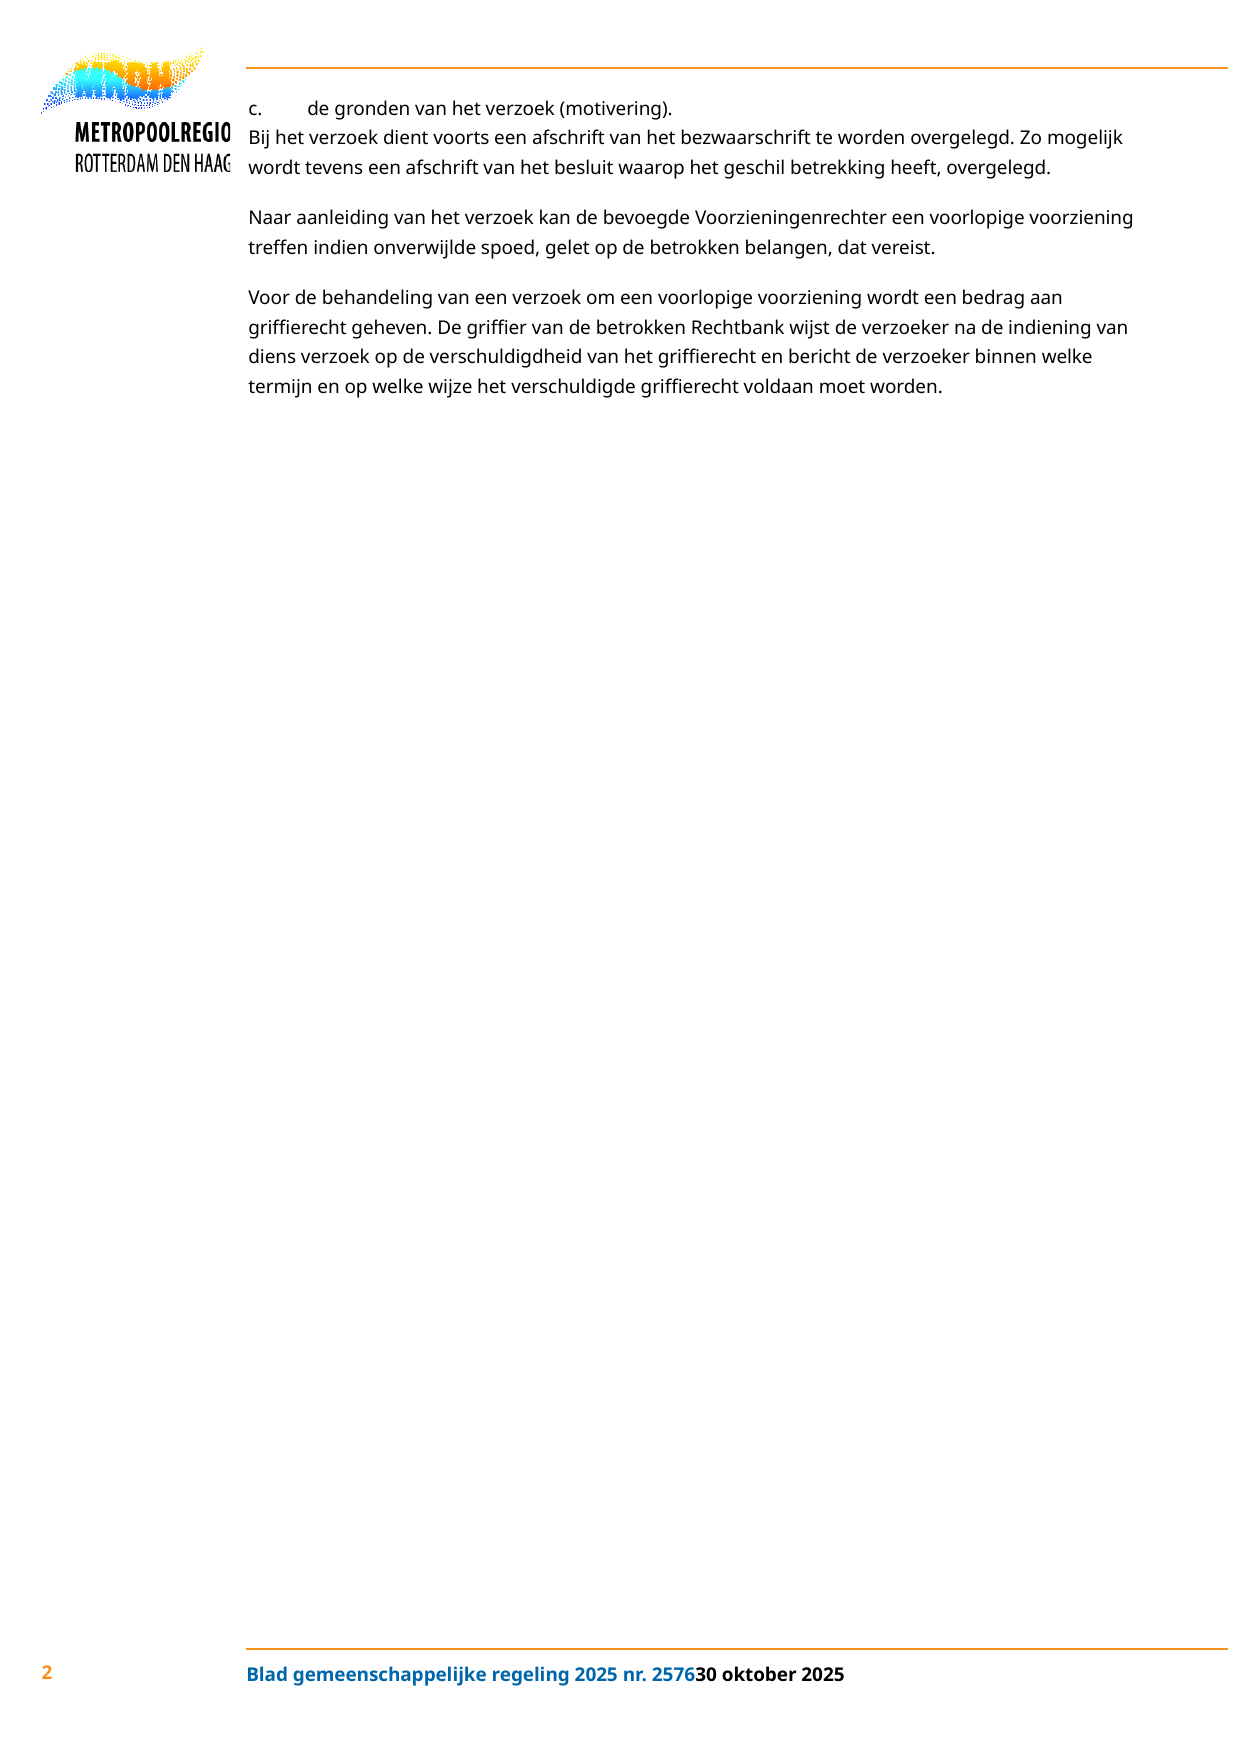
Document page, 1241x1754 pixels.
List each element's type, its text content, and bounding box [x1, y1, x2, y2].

list de gronden van het verzoek (motivering). [248, 95, 1152, 121]
picture [41, 47, 231, 172]
text Bij het verzoek dient voorts een afschrift van het bezwaarschrift te worden overgelegd. Zo mogelijk wordt tevens een afschrift van het besluit waarop het geschil betrekking heeft, overgelegd. [248, 124, 1152, 180]
text Voor de behandeling van een verzoek om een voorlopige voorziening wordt een bedrag aan griffierecht geheven. De griffier van de betrokken Rechtbank wijst de verzoeker na de indiening van diens verzoek op de verschuldigdheid van het griffierecht en bericht de verzoeker binnen welke termijn en op welke wijze het verschuldigde griffierecht voldaan moet worden. [248, 284, 1152, 399]
text Naar aanleiding van het verzoek kan de bevoegde Voorzieningenrechter een voorlopige voorziening treffen indien onverwijlde spoed, gelet op de betrokken belangen, dat vereist. [248, 204, 1152, 260]
